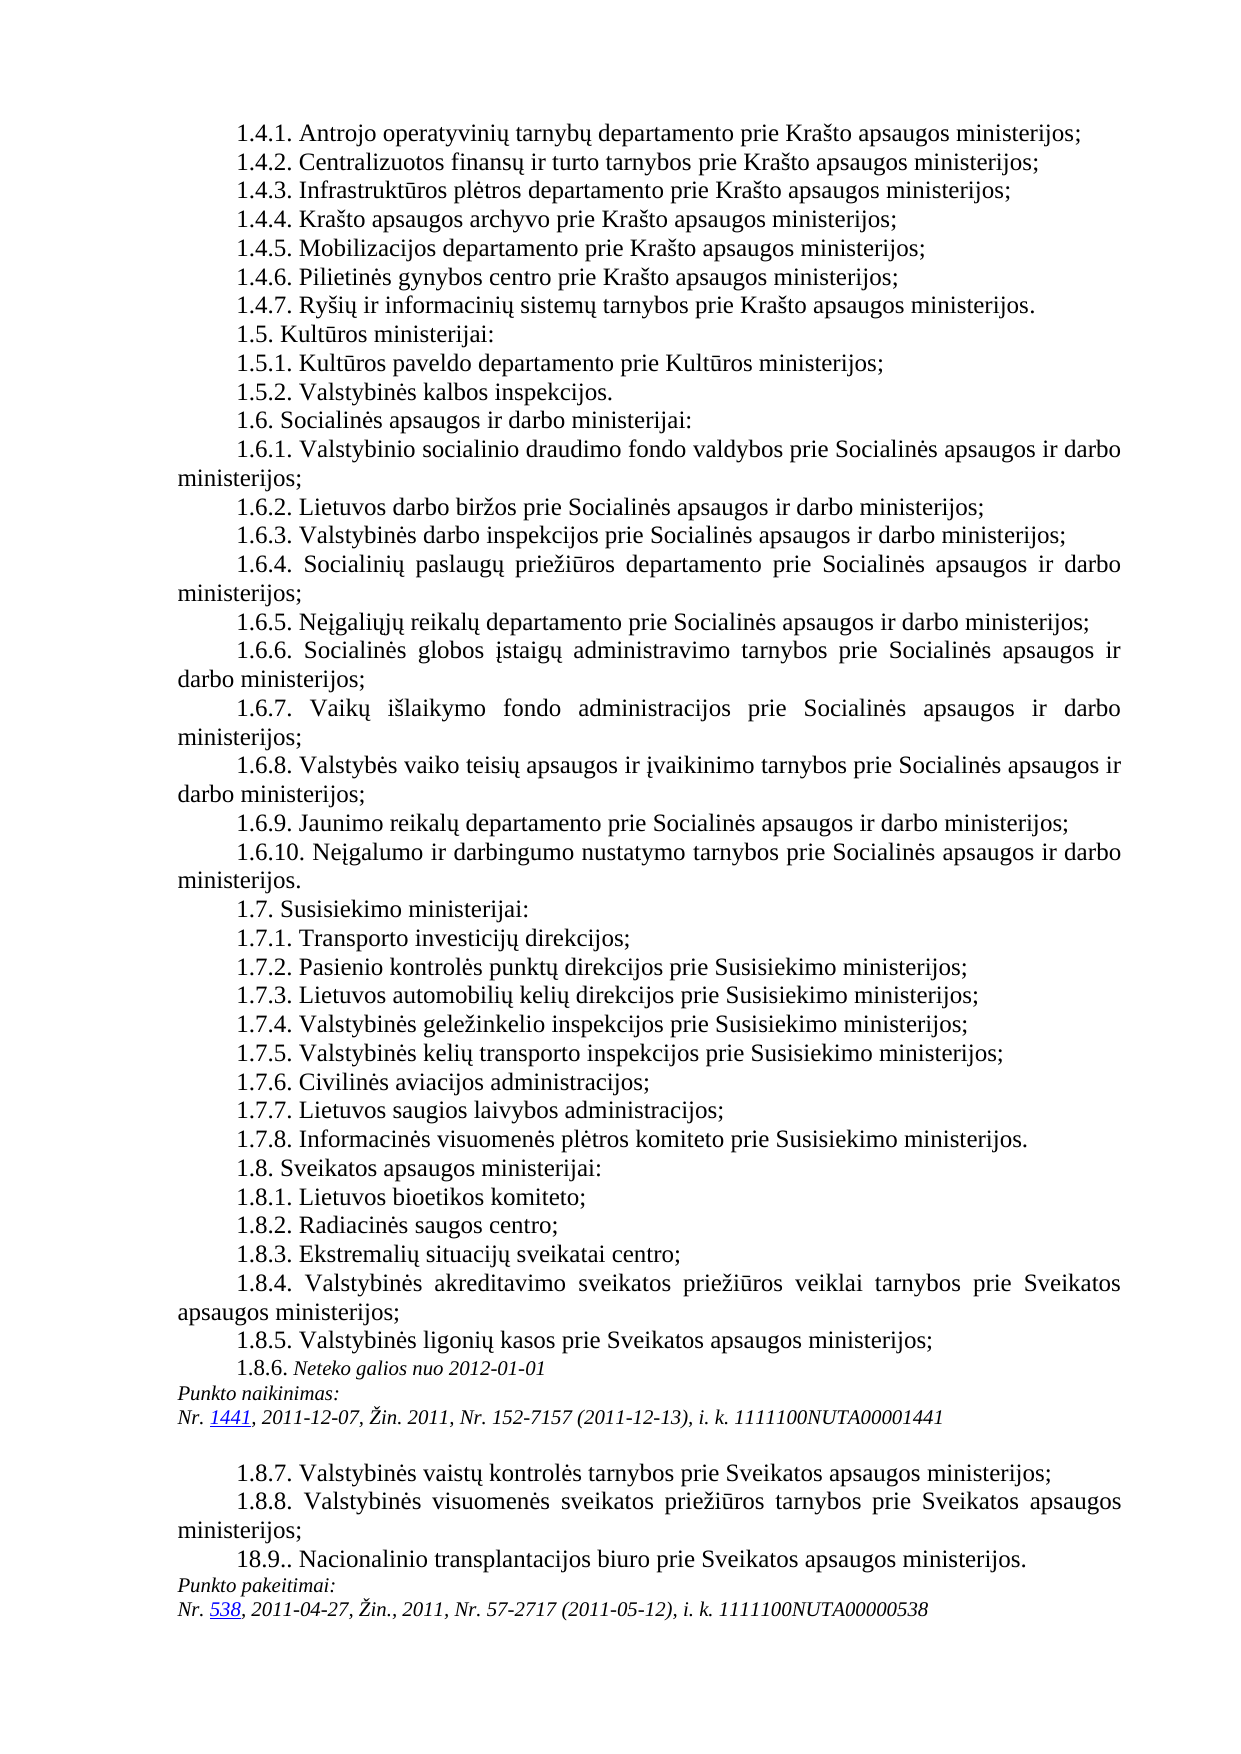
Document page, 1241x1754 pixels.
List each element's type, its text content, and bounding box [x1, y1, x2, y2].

text 1.7.3. Lietuvos automobilių kelių direkcijos prie Susisiekimo ministerijos; [177, 981, 1122, 1009]
text 1.7.5. Valstybinės kelių transporto inspekcijos prie Susisiekimo ministerijos; [177, 1038, 1122, 1067]
text 1.6. Socialinės apsaugos ir darbo ministerijai: [177, 406, 1122, 434]
text 1.8.6. Neteko galios nuo 2012-01-01 [177, 1354, 1122, 1381]
text Nr. 538, 2011-04-27, Žin., 2011, Nr. 57-2717 (2011-05-12), i. k. 1111100NUTA00000538 [177, 1597, 1122, 1621]
text 1.6.7. Vaikų išlaikymo fondo administracijos prie Socialinės apsaugos ir darbo ministerijos; [177, 693, 1122, 751]
text Punkto naikinimas: [177, 1381, 1122, 1405]
text 1.4.7. Ryšių ir informacinių sistemų tarnybos prie Krašto apsaugos ministerijos. [177, 291, 1122, 319]
text 1.6.1. Valstybinio socialinio draudimo fondo valdybos prie Socialinės apsaugos ir darbo ministerijos; [177, 434, 1122, 492]
text 1.4.2. Centralizuotos finansų ir turto tarnybos prie Krašto apsaugos ministerijos; [177, 147, 1122, 176]
text 1.6.8. Valstybės vaiko teisių apsaugos ir įvaikinimo tarnybos prie Socialinės apsaugos ir darbo ministerijos; [177, 751, 1122, 808]
text 1.4.1. Antrojo operatyvinių tarnybų departamento prie Krašto apsaugos ministerijos; [177, 118, 1122, 147]
text 1.6.6. Socialinės globos įstaigų administravimo tarnybos prie Socialinės apsaugos ir darbo ministerijos; [177, 636, 1122, 693]
text 1.4.6. Pilietinės gynybos centro prie Krašto apsaugos ministerijos; [177, 262, 1122, 291]
text 1.6.3. Valstybinės darbo inspekcijos prie Socialinės apsaugos ir darbo ministerijos; [177, 521, 1122, 549]
text 1.7.1. Transporto investicijų direkcijos; [177, 923, 1122, 952]
text 1.5.2. Valstybinės kalbos inspekcijos. [177, 377, 1122, 406]
text 1.7. Susisiekimo ministerijai: [177, 894, 1122, 923]
text 1.7.2. Pasienio kontrolės punktų direkcijos prie Susisiekimo ministerijos; [177, 952, 1122, 981]
text 1.6.9. Jaunimo reikalų departamento prie Socialinės apsaugos ir darbo ministerijos; [177, 808, 1122, 837]
text 1.7.4. Valstybinės geležinkelio inspekcijos prie Susisiekimo ministerijos; [177, 1009, 1122, 1038]
text 1.8.2. Radiacinės saugos centro; [177, 1211, 1122, 1239]
text 1.7.7. Lietuvos saugios laivybos administracijos; [177, 1096, 1122, 1124]
text 1.6.10. Neįgalumo ir darbingumo nustatymo tarnybos prie Socialinės apsaugos ir darbo ministerijos. [177, 837, 1122, 894]
text 1.6.2. Lietuvos darbo biržos prie Socialinės apsaugos ir darbo ministerijos; [177, 492, 1122, 521]
text Nr. 1441, 2011-12-07, Žin. 2011, Nr. 152-7157 (2011-12-13), i. k. 1111100NUTA00001441 [177, 1405, 1122, 1429]
text 1.8.8. Valstybinės visuomenės sveikatos priežiūros tarnybos prie Sveikatos apsaugos ministerijos; [177, 1486, 1122, 1544]
text 1.8.7. Valstybinės vaistų kontrolės tarnybos prie Sveikatos apsaugos ministerijos; [177, 1458, 1122, 1486]
text 18.9.. Nacionalinio transplantacijos biuro prie Sveikatos apsaugos ministerijos. [177, 1544, 1122, 1573]
text 1.8.4. Valstybinės akreditavimo sveikatos priežiūros veiklai tarnybos prie Sveikatos apsaugos ministerijos; [177, 1268, 1122, 1326]
text 1.8.1. Lietuvos bioetikos komiteto; [177, 1182, 1122, 1211]
text 1.5. Kultūros ministerijai: [177, 319, 1122, 348]
text 1.8.5. Valstybinės ligonių kasos prie Sveikatos apsaugos ministerijos; [177, 1326, 1122, 1354]
text 1.7.8. Informacinės visuomenės plėtros komiteto prie Susisiekimo ministerijos. [177, 1124, 1122, 1153]
text 1.8. Sveikatos apsaugos ministerijai: [177, 1153, 1122, 1182]
text 1.6.5. Neįgaliųjų reikalų departamento prie Socialinės apsaugos ir darbo ministerijos; [177, 607, 1122, 636]
text Punkto pakeitimai: [177, 1573, 1122, 1597]
text 1.6.4. Socialinių paslaugų priežiūros departamento prie Socialinės apsaugos ir darbo ministerijos; [177, 549, 1122, 607]
text 1.8.3. Ekstremalių situacijų sveikatai centro; [177, 1239, 1122, 1268]
text 1.4.4. Krašto apsaugos archyvo prie Krašto apsaugos ministerijos; [177, 204, 1122, 233]
text 1.4.3. Infrastruktūros plėtros departamento prie Krašto apsaugos ministerijos; [177, 176, 1122, 204]
text 1.4.5. Mobilizacijos departamento prie Krašto apsaugos ministerijos; [177, 233, 1122, 262]
text 1.5.1. Kultūros paveldo departamento prie Kultūros ministerijos; [177, 348, 1122, 377]
text 1.7.6. Civilinės aviacijos administracijos; [177, 1067, 1122, 1096]
